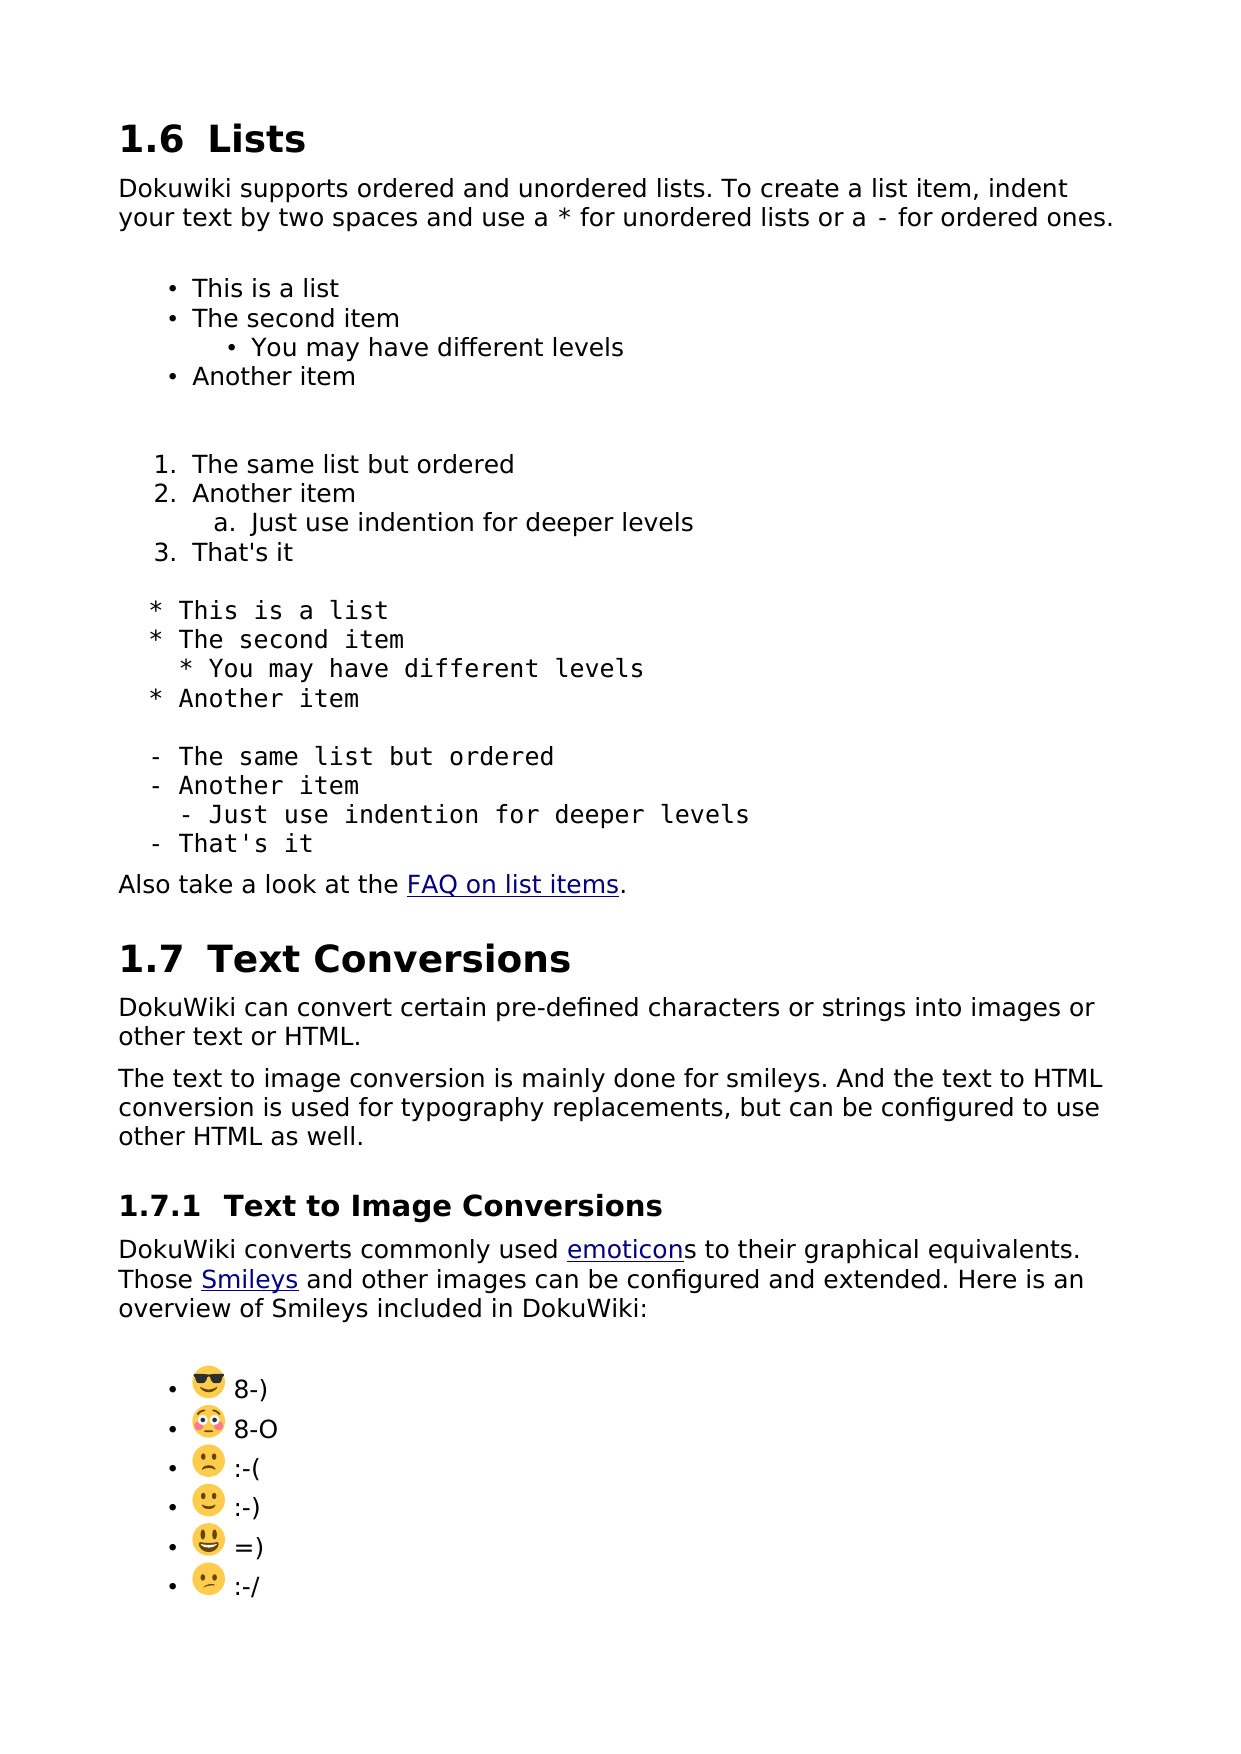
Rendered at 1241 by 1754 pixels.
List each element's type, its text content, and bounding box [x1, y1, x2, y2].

list :-( [177, 1444, 1122, 1483]
text The text to image conversion is mainly done for smileys. And the text to HTML conversion is used for typography replacements, but can be configured to use other HTML as well. [118, 1064, 1122, 1152]
subtitle Text Conversions [118, 937, 1122, 981]
list 8-) [177, 1365, 1122, 1404]
subtitle Lists [118, 118, 1122, 162]
list Another item [177, 479, 1122, 508]
subtitle Text to Image Conversions [118, 1189, 1122, 1223]
list :-) [177, 1483, 1122, 1523]
list =) [177, 1523, 1122, 1562]
text DokuWiki can convert certain pre-defined characters or strings into images or other text or HTML. [118, 993, 1122, 1052]
list That's it [177, 538, 1122, 567]
list Another item [177, 362, 1122, 391]
list Just use indention for deeper levels [236, 508, 1122, 538]
text DokuWiki converts commonly used emoticons to their graphical equivalents. Those Smileys and other images can be configured and extended. Here is an overview of Smileys included in DokuWiki: [118, 1236, 1122, 1323]
text * This is a list * The second item * You may have different levels * Another item - The same list but ordered - Another item - Just use indention for deeper levels - That's it [118, 596, 1122, 859]
list You may have different levels [236, 333, 1122, 362]
list :-/ [177, 1562, 1122, 1601]
text Dokuwiki supports ordered and unordered lists. To create a list item, indent your text by two spaces and use a * for unordered lists or a - for ordered ones. [118, 174, 1122, 233]
list This is a list [177, 274, 1122, 304]
list 8-O [177, 1404, 1122, 1444]
list The same list but ordered [177, 450, 1122, 479]
list The second item [177, 304, 1122, 333]
text Also take a look at the FAQ on list items. [118, 871, 1122, 900]
